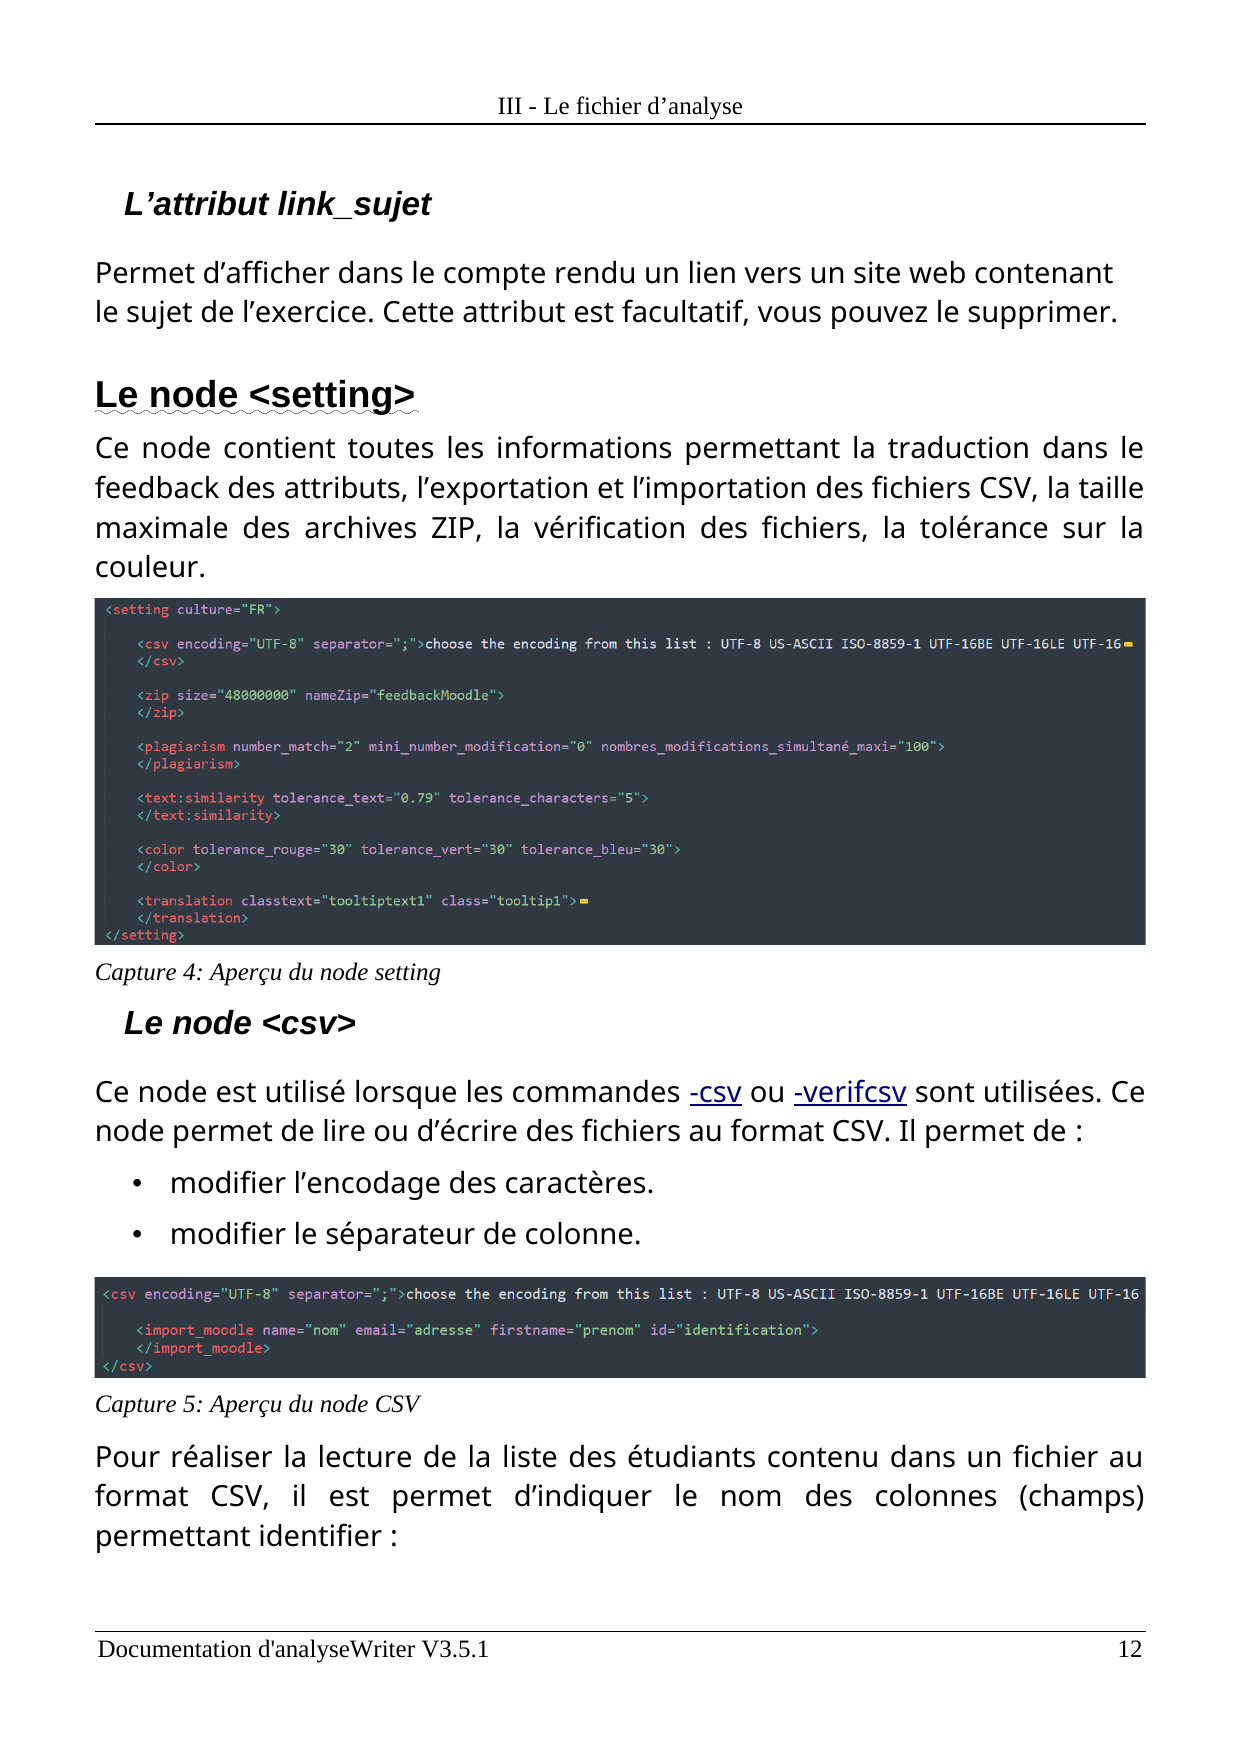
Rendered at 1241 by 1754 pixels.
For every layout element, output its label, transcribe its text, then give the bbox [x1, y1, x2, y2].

text Ce node est utilisé lorsque les commandes -csv ou -verifcsv sont utilisées. Ce node permet de lire ou d’écrire des fichiers au format CSV. Il permet de : [94, 1071, 1146, 1150]
text Ce node contient toutes les informations permettant la traduction dans le feedback des attributs, l’exportation et l’importation des fichiers CSV, la taille maximale des archives ZIP, la vérification des fichiers, la tolérance sur la couleur. [94, 428, 1146, 598]
text [94, 1265, 1146, 1277]
subtitle Le node <setting> [94, 373, 1146, 416]
list modifier l’encodage des caractères. [132, 1162, 1146, 1202]
text Permet d’afficher dans le compte rendu un lien vers un site web contenant le sujet de l’exercice. Cette attribut est facultatif, vous pouvez le supprimer. [94, 252, 1146, 331]
list modifier le séparateur de colonne. [132, 1213, 1146, 1253]
text Capture 5: Aperçu du node CSV [94, 1378, 1146, 1418]
subtitle Le node <csv> [94, 985, 1146, 1071]
picture [94, 598, 1146, 945]
subtitle L’attribut link_sujet [94, 155, 1146, 252]
text Capture 4: Aperçu du node setting [94, 945, 1146, 985]
text Pour réaliser la lecture de la liste des étudiants contenu dans un fichier au format CSV, il est permet d’indiquer le nom des colonnes (champs) permettant identifier : [94, 1418, 1146, 1555]
picture [94, 1277, 1146, 1378]
